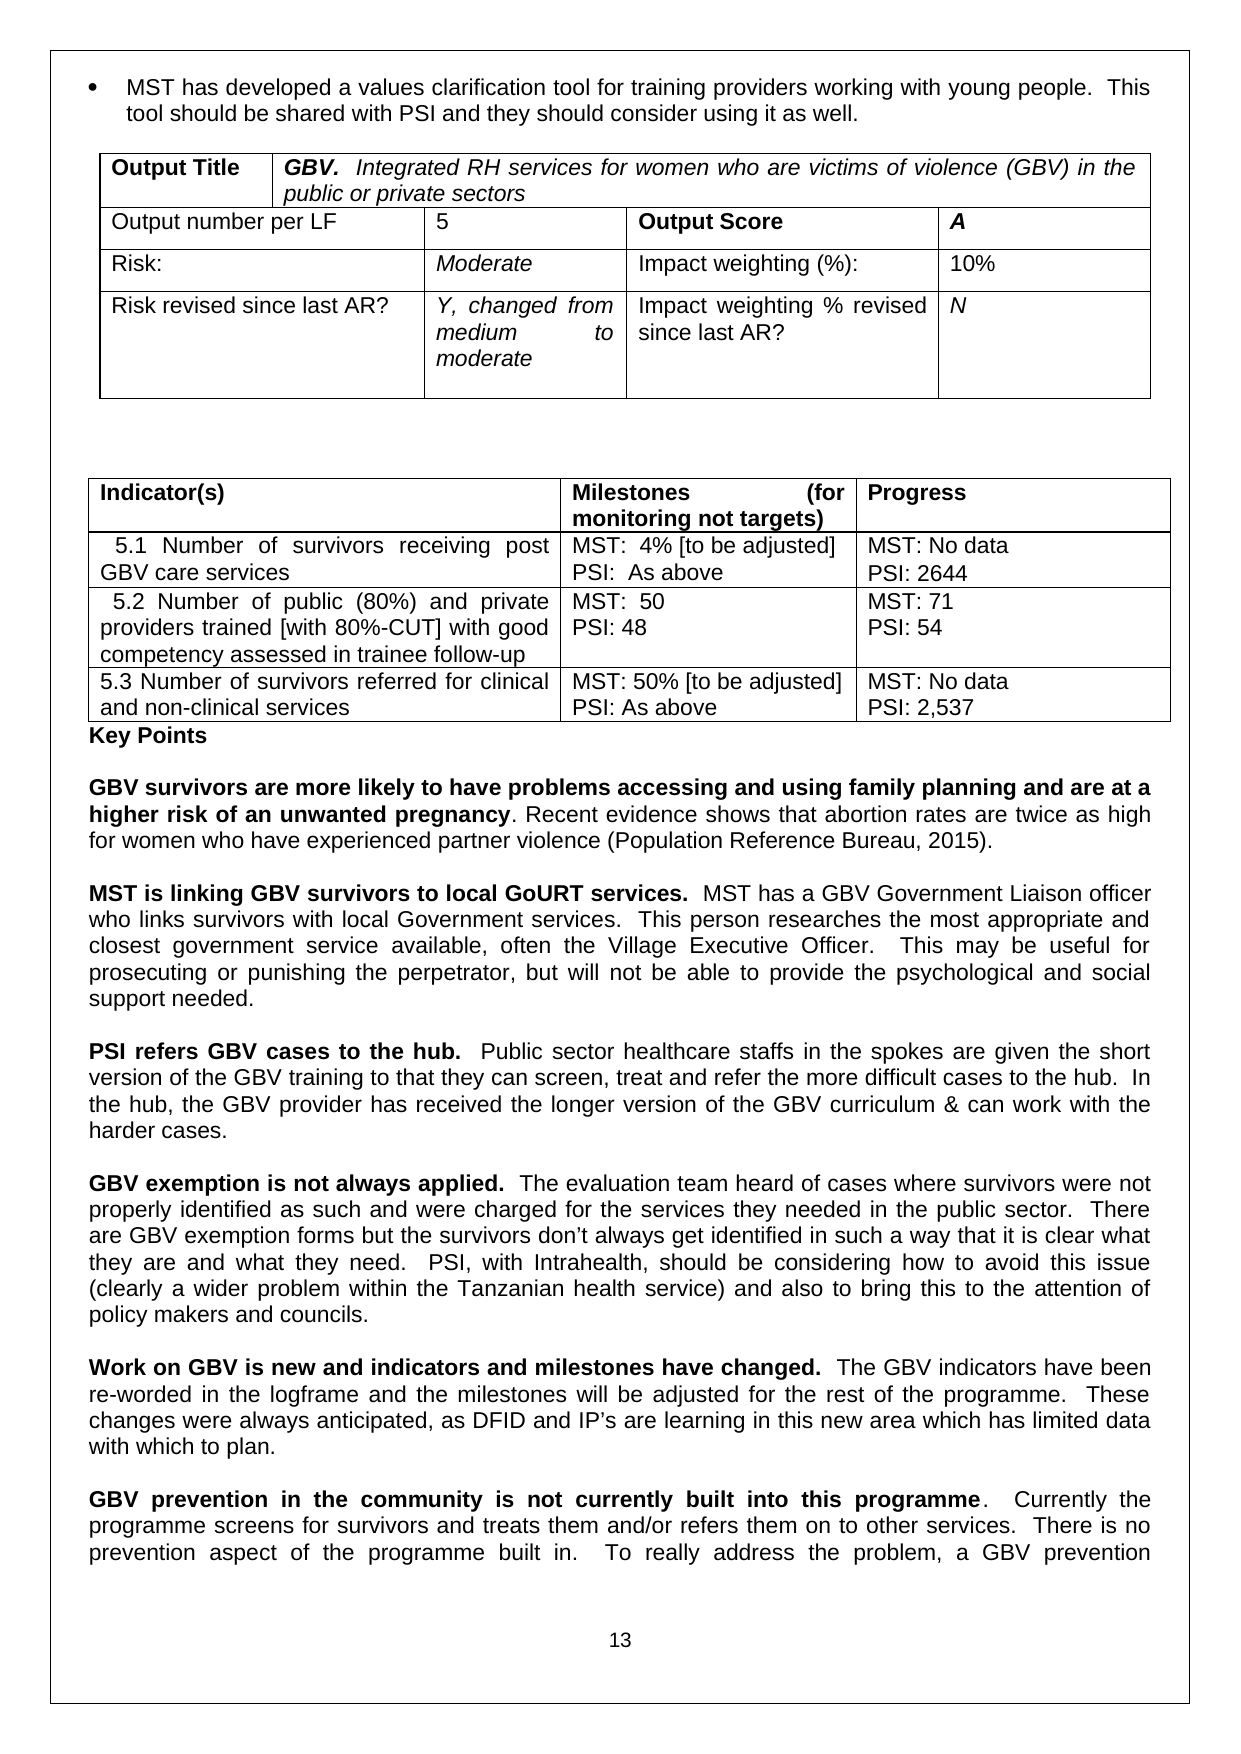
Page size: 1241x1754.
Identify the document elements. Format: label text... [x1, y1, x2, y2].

table_cell N [939, 292, 1150, 397]
table_cell 5 [425, 208, 626, 249]
table_cell Impact weighting (%): [627, 250, 938, 291]
table_cell Y, changed from medium to moderate [425, 292, 626, 397]
table_cell 10% [939, 250, 1150, 291]
table_header Progress [857, 479, 1170, 531]
text Work on GBV is new and indicators and milestones have changed. The GBV indicators have been re-worded in the logframe and the milestones will be adjusted for the rest of the programme. These changes were always anticipated, as DFID and IP’s are learning in this new area which has limited data with which to plan. [89, 1354, 1152, 1459]
table_cell Impact weighting % revised since last AR? [627, 292, 938, 397]
table_cell Risk: [101, 250, 424, 291]
table_cell 5.1 Number of survivors receiving post GBV care services [89, 533, 560, 587]
table_header Output Title [101, 154, 272, 207]
table_cell Risk revised since last AR? [101, 292, 424, 397]
table_cell 5.2 Number of public (80%) and private providers trained [with 80%-CUT] with good competency assessed in trainee follow-up [89, 588, 560, 667]
text GBV prevention in the community is not currently built into this programme. Currently the programme screens for survivors and treats them and/or refers them on to other services. There is no prevention aspect of the programme built in. To really address the problem, a GBV prevention [89, 1486, 1152, 1565]
table_cell 5.3 Number of survivors referred for clinical and non-clinical services [89, 668, 560, 721]
table_cell MST: 4% [to be adjusted] PSI: As above [561, 533, 856, 587]
text GBV exemption is not always applied. The evaluation team heard of cases where survivors were not properly identified as such and were charged for the services they needed in the public sector. There are GBV exemption forms but the survivors don’t always get identified in such a way that it is clear what they are and what they need. PSI, with Intrahealth, should be considering how to avoid this issue (clearly a wider problem within the Tanzanian health service) and also to bring this to the attention of policy makers and councils. [89, 1170, 1152, 1328]
table_cell A [939, 208, 1150, 249]
text PSI refers GBV cases to the hub. Public sector healthcare staffs in the spokes are given the short version of the GBV training to that they can screen, treat and refer the more difficult cases to the hub. In the hub, the GBV provider has received the longer version of the GBV curriculum & can work with the harder cases. [89, 1038, 1152, 1143]
table_header Indicator(s) [89, 479, 560, 531]
table_cell MST: No data PSI: 2,537 [857, 668, 1170, 721]
table_cell Moderate [425, 250, 626, 291]
table_cell MST: No data PSI: 2644 [857, 533, 1170, 587]
table_header Milestones (for monitoring not targets) [561, 479, 856, 531]
list MST has developed a values clarification tool for training providers working with young people. This tool should be shared with PSI and they should consider using it as well. [89, 74, 1152, 127]
table_cell MST: 71 PSI: 54 [857, 588, 1170, 667]
text MST is linking GBV survivors to local GoURT services. MST has a GBV Government Liaison officer who links survivors with local Government services. This person researches the most appropriate and closest government service available, often the Village Executive Officer. This may be useful for prosecuting or punishing the perpetrator, but will not be able to provide the psychological and social support needed. [89, 880, 1152, 1012]
text Key Points [89, 722, 1152, 748]
table_cell Output number per LF [101, 208, 424, 249]
text GBV survivors are more likely to have problems accessing and using family planning and are at a higher risk of an unwanted pregnancy. Recent evidence shows that abortion rates are twice as high for women who have experienced partner violence (Population Reference Bureau, 2015). [89, 774, 1152, 853]
table_cell MST: 50% [to be adjusted] PSI: As above [561, 668, 856, 721]
table_cell MST: 50 PSI: 48 [561, 588, 856, 667]
table_header GBV. Integrated RH services for women who are victims of violence (GBV) in the public or private sectors [273, 154, 1150, 207]
table_cell Output Score [627, 208, 938, 249]
